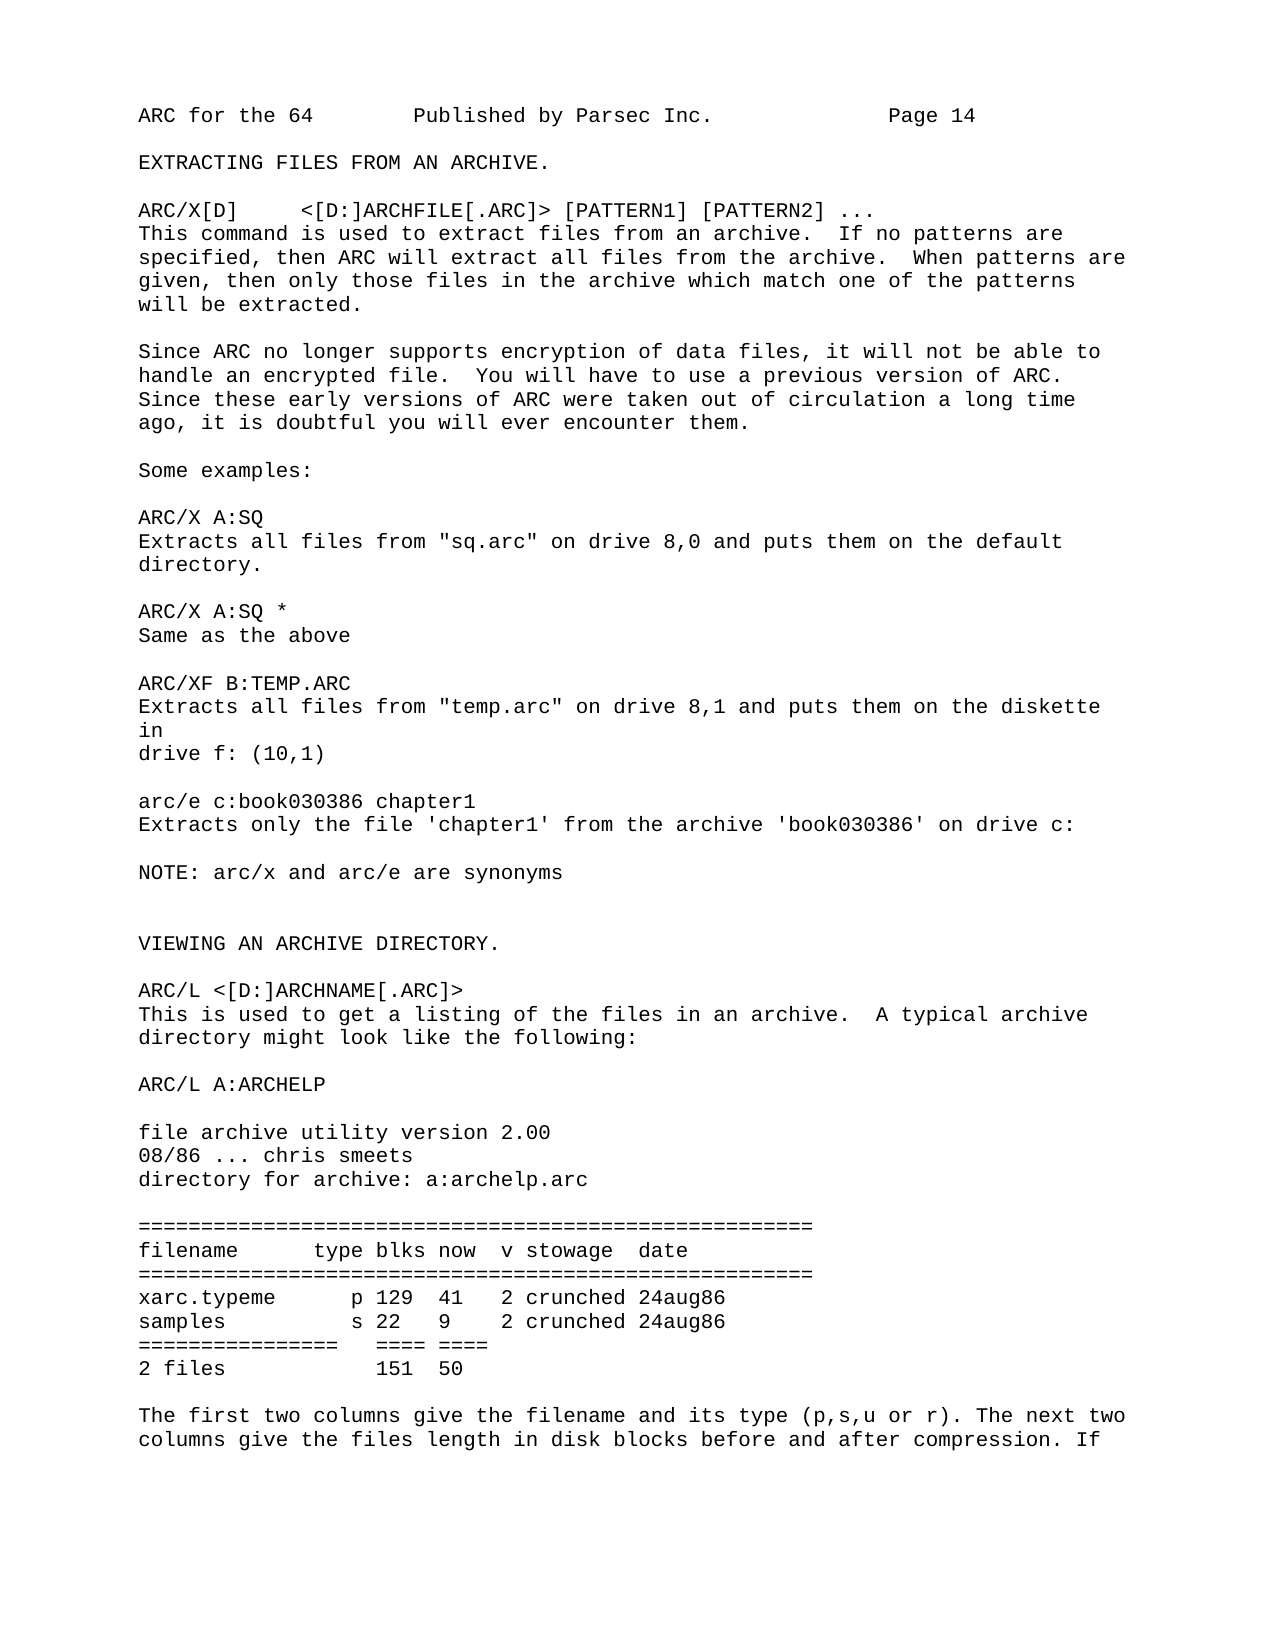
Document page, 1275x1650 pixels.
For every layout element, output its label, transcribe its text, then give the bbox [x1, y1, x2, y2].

text Extracts all files from "temp.arc" on drive 8,1 and puts them on the diskette in [138, 696, 1137, 743]
text 2 files 151 50 [138, 1358, 1137, 1382]
text NOTE: arc/x and arc/e are synonyms [138, 862, 1137, 885]
text 08/86 ... chris smeets [138, 1145, 1137, 1169]
text drive f: (10,1) [138, 743, 1137, 767]
text Extracts all files from "sq.arc" on drive 8,0 and puts them on the default [138, 531, 1137, 554]
text ARC/XF B:TEMP.ARC [138, 672, 1137, 696]
text This command is used to extract files from an archive. If no patterns are [138, 223, 1137, 247]
text ARC for the 64 Published by Parsec Inc. Page 14 [138, 105, 1137, 129]
text filename type blks now v stowage date [138, 1240, 1137, 1264]
text ARC/X A:SQ [138, 507, 1137, 531]
text ARC/L A:ARCHELP [138, 1074, 1137, 1098]
text This is used to get a listing of the files in an archive. A typical archive [138, 1003, 1137, 1027]
text EXTRACTING FILES FROM AN ARCHIVE. [138, 152, 1137, 176]
text directory. [138, 554, 1137, 578]
text The first two columns give the filename and its type (p,s,u or r). The next two [138, 1406, 1137, 1429]
text xarc.typeme p 129 41 2 crunched 24aug86 [138, 1287, 1137, 1311]
text ARC/X A:SQ * [138, 602, 1137, 625]
text columns give the files length in disk blocks before and after compression. If [138, 1429, 1137, 1453]
text ARC/X[D] <[D:]ARCHFILE[.ARC]> [PATTERN1] [PATTERN2] ... [138, 199, 1137, 223]
text directory for archive: a:archelp.arc [138, 1169, 1137, 1193]
text Some examples: [138, 460, 1137, 483]
text VIEWING AN ARCHIVE DIRECTORY. [138, 933, 1137, 956]
text Extracts only the file 'chapter1' from the archive 'book030386' on drive c: [138, 814, 1137, 838]
text ================ ==== ==== [138, 1334, 1137, 1358]
text samples s 22 9 2 crunched 24aug86 [138, 1311, 1137, 1334]
text Same as the above [138, 625, 1137, 649]
text ====================================================== [138, 1216, 1137, 1240]
text handle an encrypted file. You will have to use a previous version of ARC. [138, 365, 1137, 389]
text specified, then ARC will extract all files from the archive. When patterns are [138, 247, 1137, 271]
text arc/e c:book030386 chapter1 [138, 791, 1137, 814]
text given, then only those files in the archive which match one of the patterns will be extracted. [138, 271, 1137, 318]
text Since ARC no longer supports encryption of data files, it will not be able to [138, 341, 1137, 365]
text file archive utility version 2.00 [138, 1122, 1137, 1145]
text Since these early versions of ARC were taken out of circulation a long time ago, it is doubtful you will ever encounter them. [138, 389, 1137, 436]
text ARC/L <[D:]ARCHNAME[.ARC]> [138, 980, 1137, 1003]
text ====================================================== [138, 1264, 1137, 1287]
text directory might look like the following: [138, 1027, 1137, 1051]
